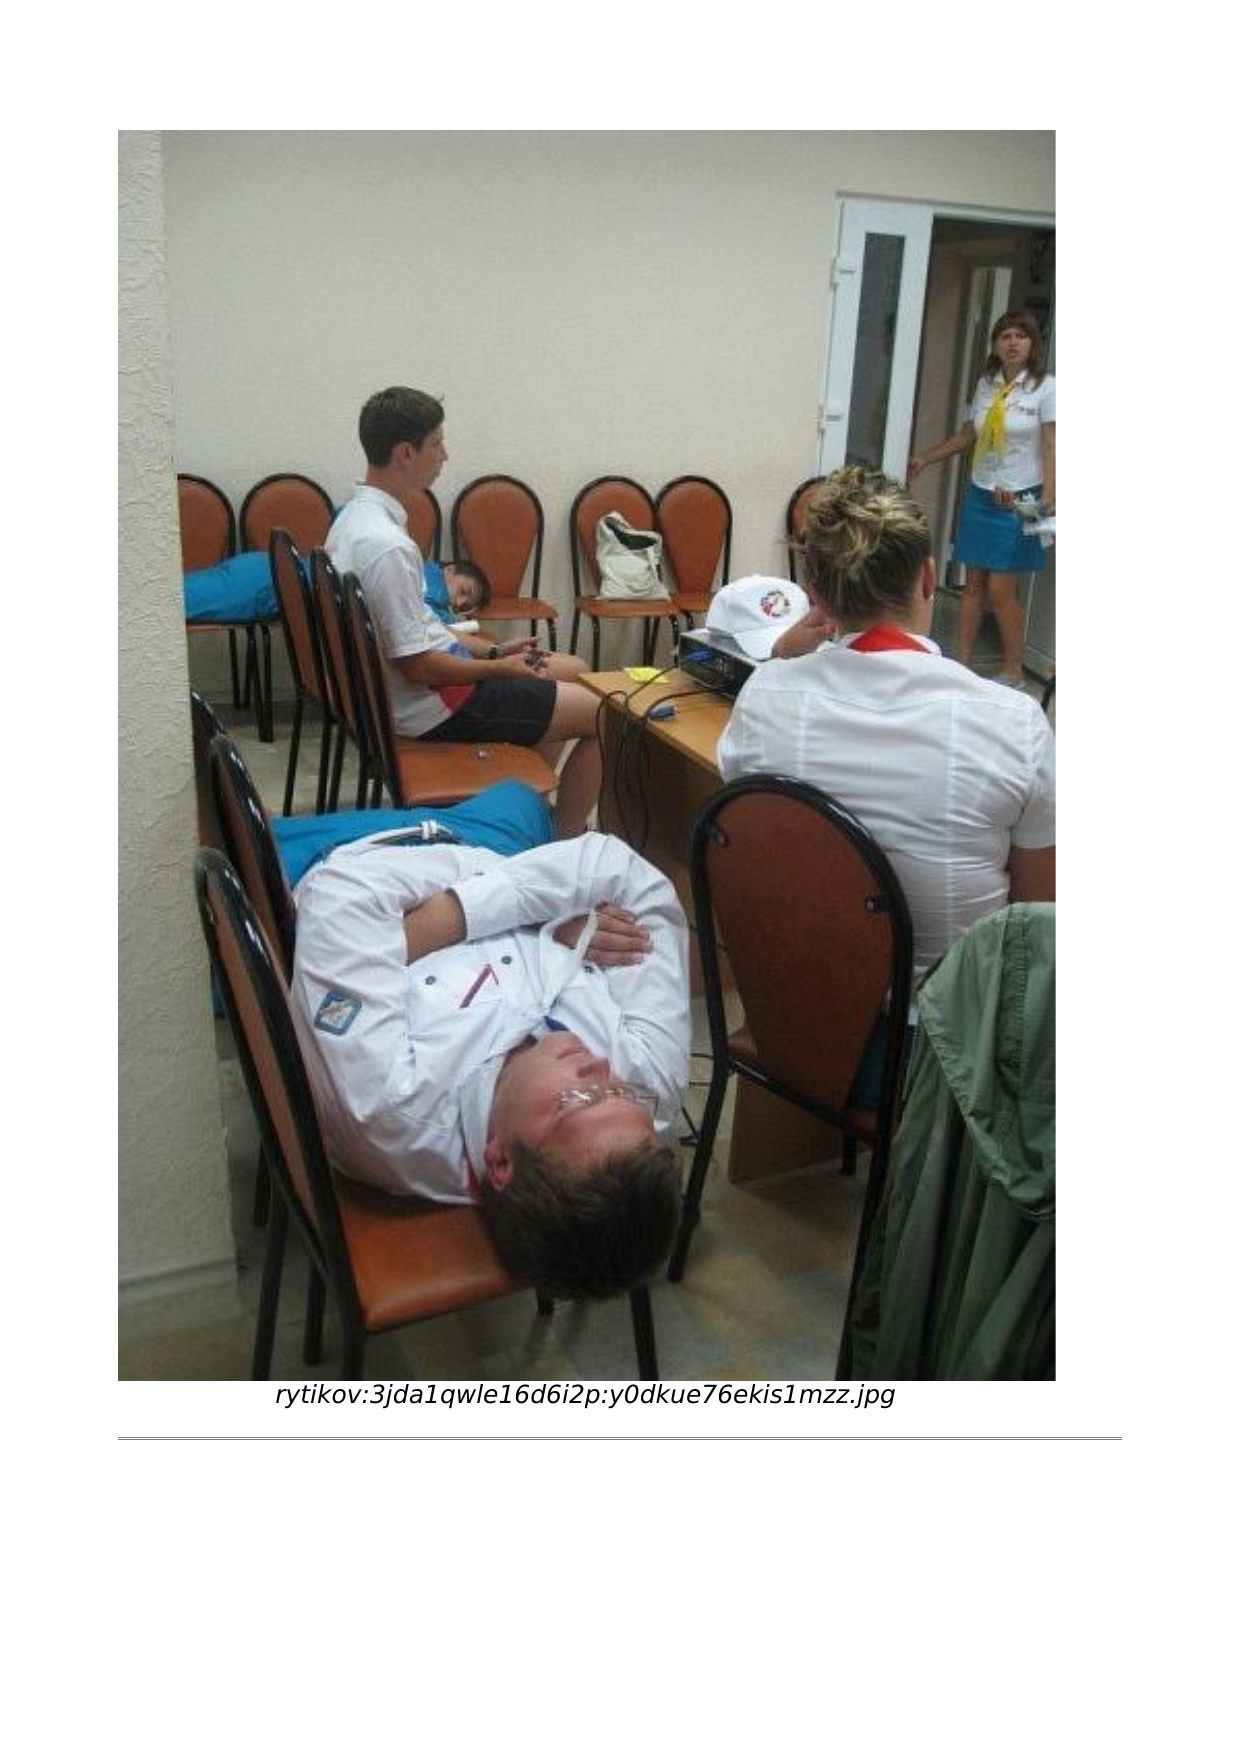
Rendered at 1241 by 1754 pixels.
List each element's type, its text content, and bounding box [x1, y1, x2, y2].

picture [118, 130, 1056, 1381]
text rytikov:3jda1qwle16d6i2p:y0dkue76ekis1mzz.jpg [118, 1381, 1056, 1410]
